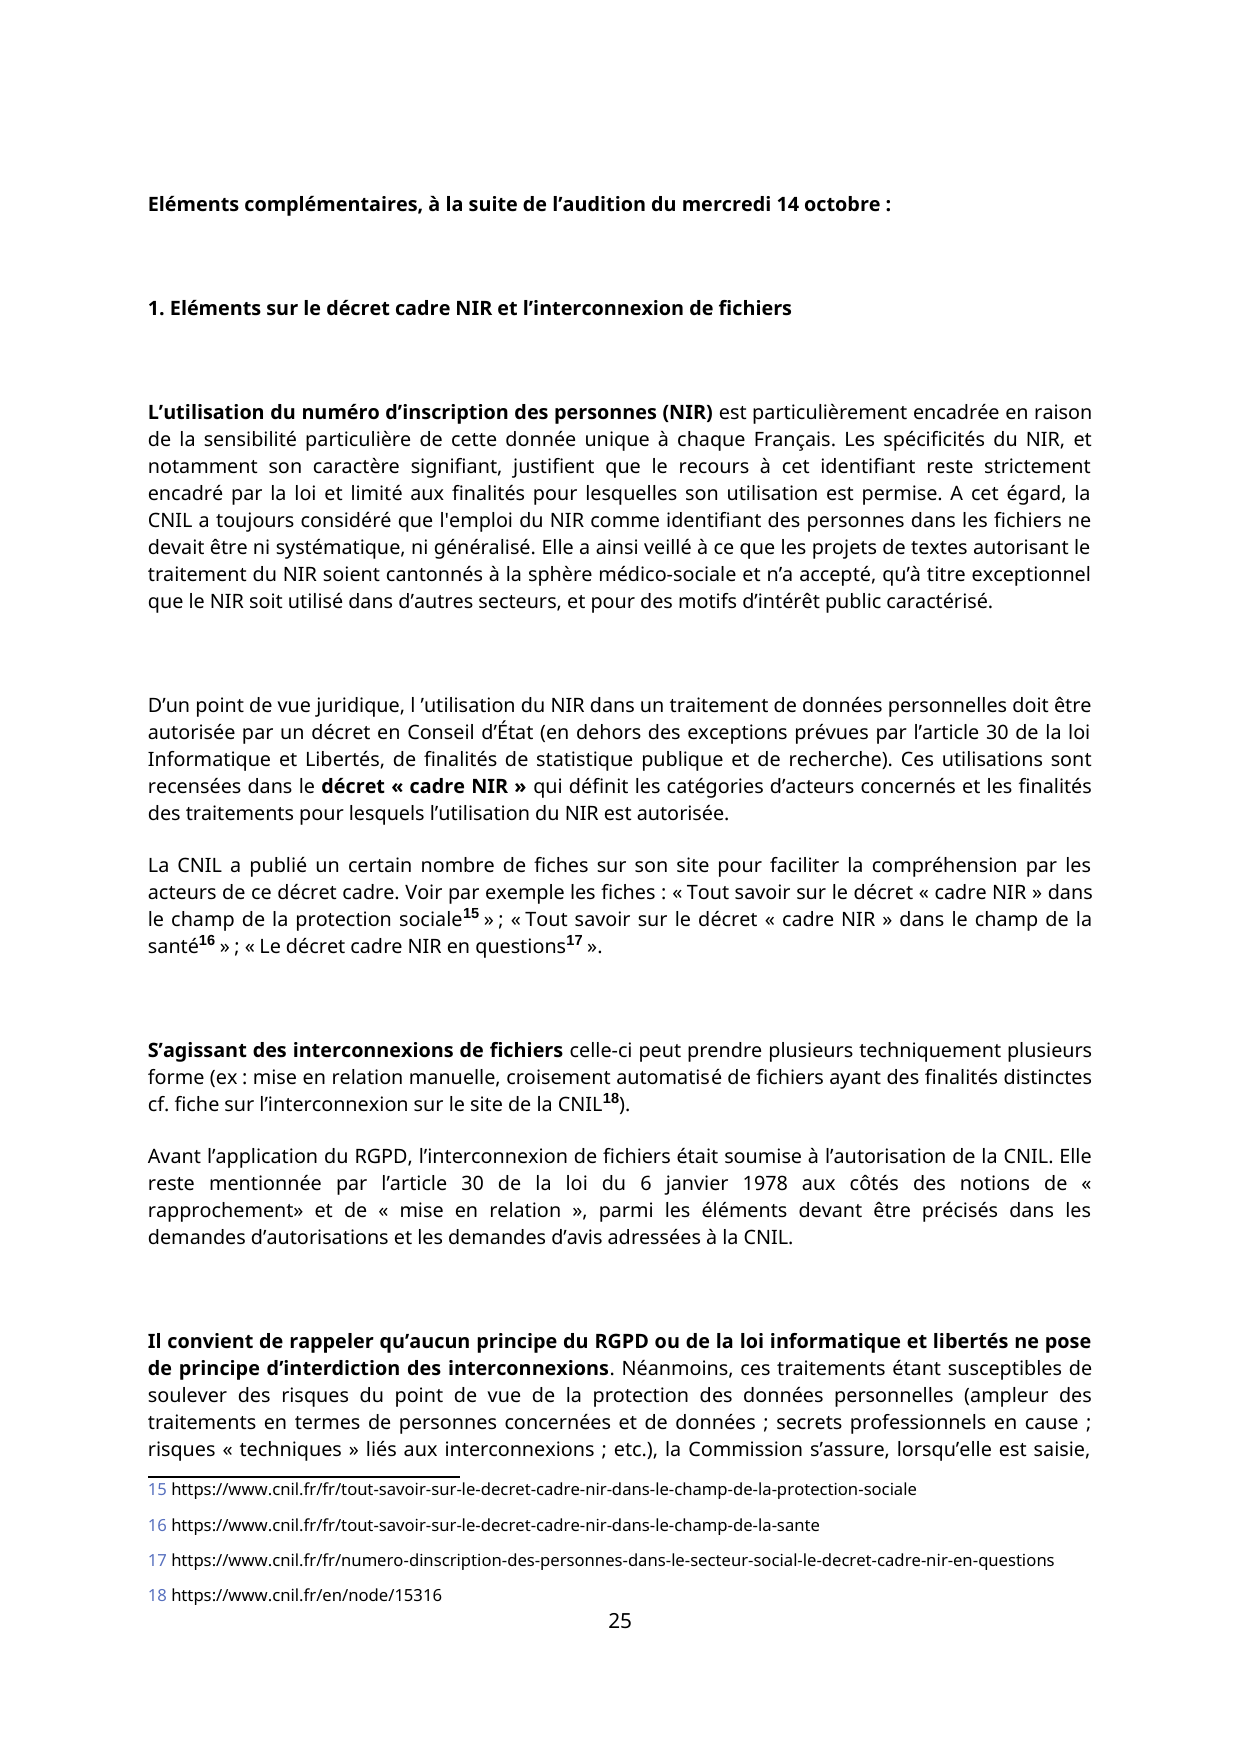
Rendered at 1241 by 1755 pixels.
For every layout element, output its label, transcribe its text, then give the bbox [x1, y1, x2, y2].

text S’agissant des interconnexions de fichiers celle-ci peut prendre plusieurs techniquement plusieurs forme (ex : mise en relation manuelle, croisement automatisé de fichiers ayant des finalités distinctes cf. fiche sur l’interconnexion sur le site de la CNIL). [148, 1036, 1093, 1118]
text La CNIL a publié un certain nombre de fiches sur son site pour faciliter la compréhension par les acteurs de ce décret cadre. Voir par exemple les fiches : « Tout savoir sur le décret « cadre NIR » dans le champ de la protection sociale » ; « Tout savoir sur le décret « cadre NIR » dans le champ de la santé » ; « Le décret cadre NIR en questions ». [148, 851, 1093, 959]
text https://www.cnil.fr/en/node/15316 [148, 1583, 1093, 1606]
text https://www.cnil.fr/fr/numero-dinscription-des-personnes-dans-le-secteur-social-le-decret-cadre-nir-en-questions [148, 1548, 1093, 1571]
text https://www.cnil.fr/fr/tout-savoir-sur-le-decret-cadre-nir-dans-le-champ-de-la-protection-sociale [148, 1477, 1093, 1500]
text 1. Eléments sur le décret cadre NIR et l’interconnexion de fichiers [148, 294, 1093, 321]
text Avant l’application du RGPD, l’interconnexion de fichiers était soumise à l’autorisation de la CNIL. Elle reste mentionnée par l’article 30 de la loi du 6 janvier 1978 aux côtés des notions de « rapprochement» et de « mise en relation », parmi les éléments devant être précisés dans les demandes d’autorisations et les demandes d’avis adressées à la CNIL. [148, 1143, 1093, 1251]
text Il convient de rappeler qu’aucun principe du RGPD ou de la loi informatique et libertés ne pose de principe d’interdiction des interconnexions. Néanmoins, ces traitements étant susceptibles de soulever des risques du point de vue de la protection des données personnelles (ampleur des traitements en termes de personnes concernées et de données ; secrets professionnels en cause ; risques « techniques » liés aux interconnexions ; etc.), la Commission s’assure, lorsqu’elle est saisie, [148, 1328, 1093, 1462]
text https://www.cnil.fr/fr/tout-savoir-sur-le-decret-cadre-nir-dans-le-champ-de-la-sante [148, 1513, 1093, 1536]
text D’un point de vue juridique, l ’utilisation du NIR dans un traitement de données personnelles doit être autorisée par un décret en Conseil d’État (en dehors des exceptions prévues par l’article 30 de la loi Informatique et Libertés, de finalités de statistique publique et de recherche). Ces utilisations sont recensées dans le décret « cadre NIR » qui définit les catégories d’acteurs concernés et les finalités des traitements pour lesquels l’utilisation du NIR est autorisée. [148, 691, 1093, 826]
text Eléments complémentaires, à la suite de l’audition du mercredi 14 octobre : [148, 190, 1093, 217]
text L’utilisation du numéro d’inscription des personnes (NIR) est particulièrement encadrée en raison de la sensibilité particulière de cette donnée unique à chaque Français. Les spécificités du NIR, et notamment son caractère signifiant, justifient que le recours à cet identifiant reste strictement encadré par la loi et limité aux finalités pour lesquelles son utilisation est permise. A cet égard, la CNIL a toujours considéré que l'emploi du NIR comme identifiant des personnes dans les fichiers ne devait être ni systématique, ni généralisé. Elle a ainsi veillé à ce que les projets de textes autorisant le traitement du NIR soient cantonnés à la sphère médico-sociale et n’a accepté, qu’à titre exceptionnel que le NIR soit utilisé dans d’autres secteurs, et pour des motifs d’intérêt public caractérisé. [148, 398, 1093, 614]
